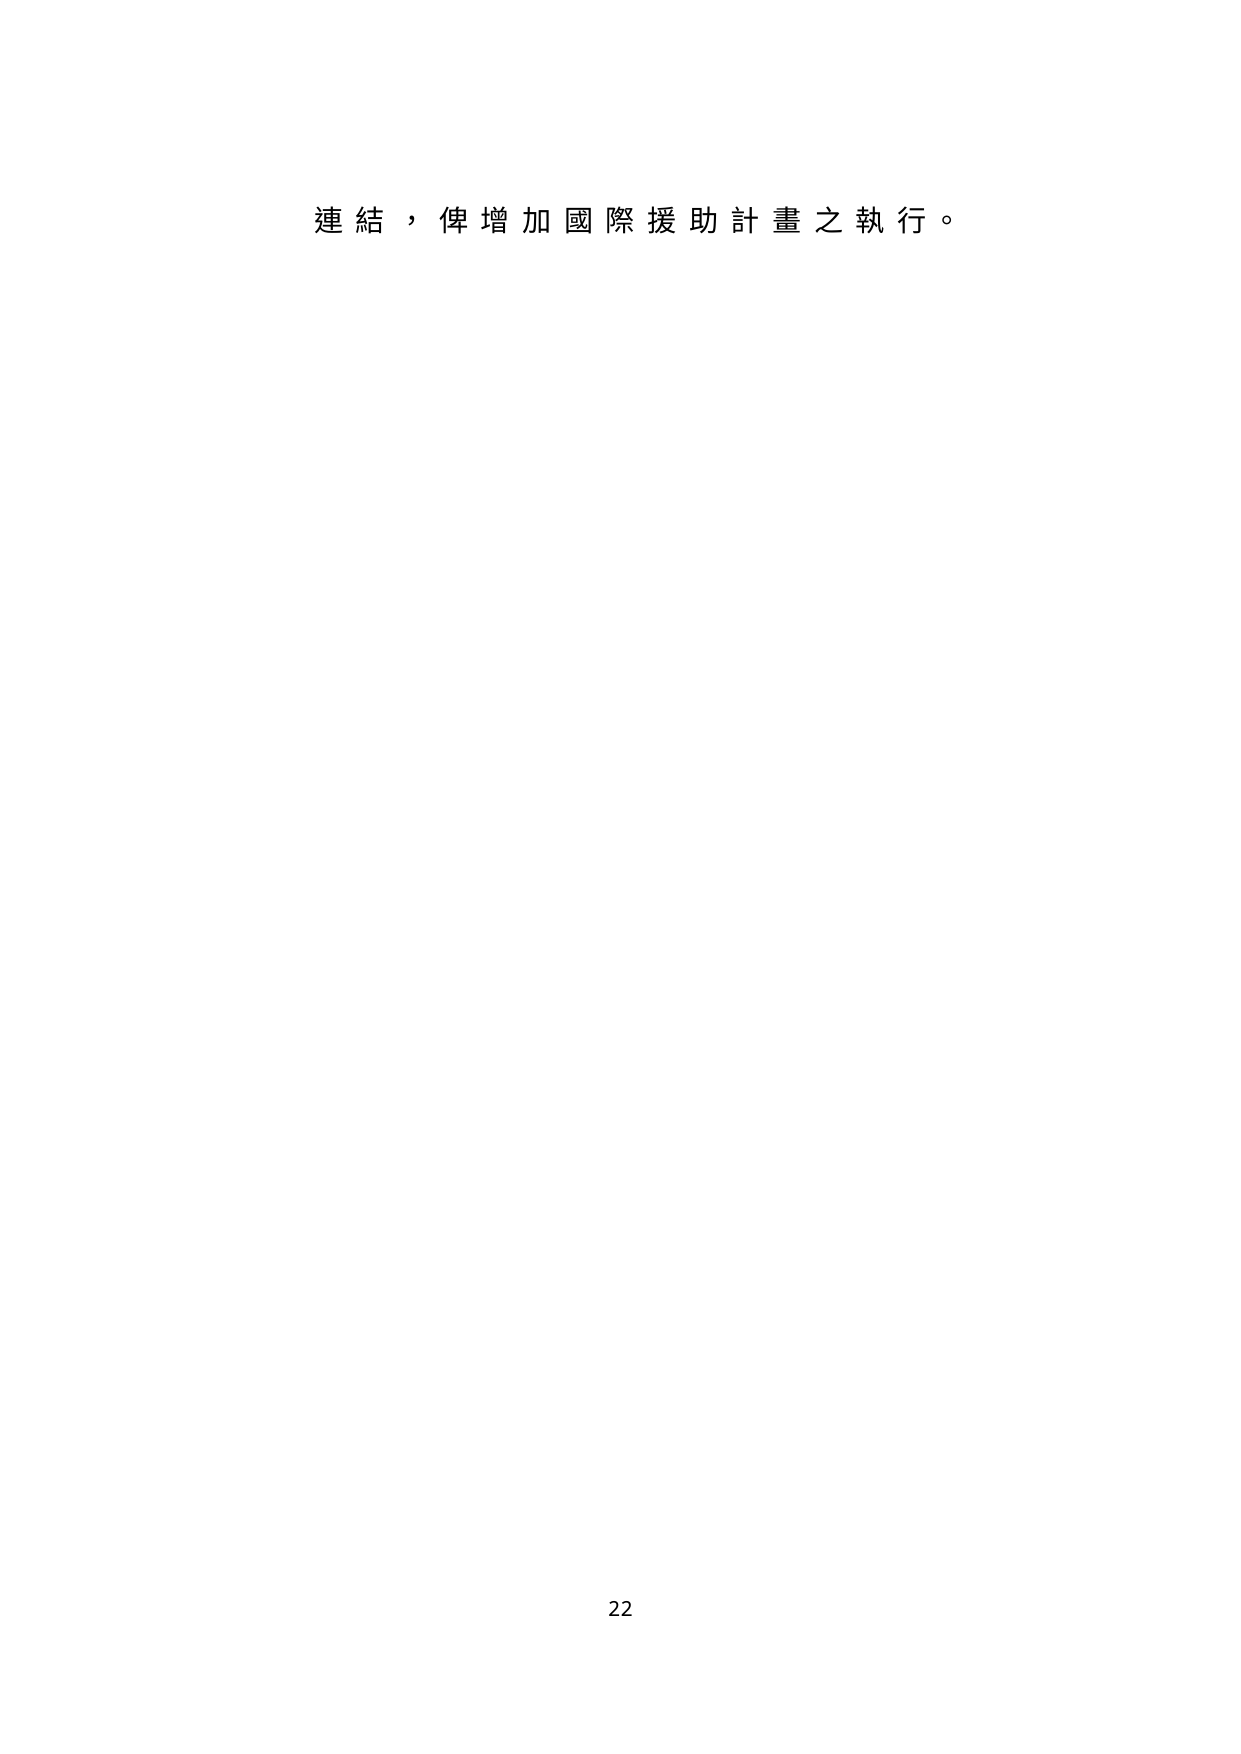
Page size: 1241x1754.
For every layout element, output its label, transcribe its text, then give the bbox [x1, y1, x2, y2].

text 連結，俾增加國際援助計畫之執行。 [271, 177, 1058, 240]
